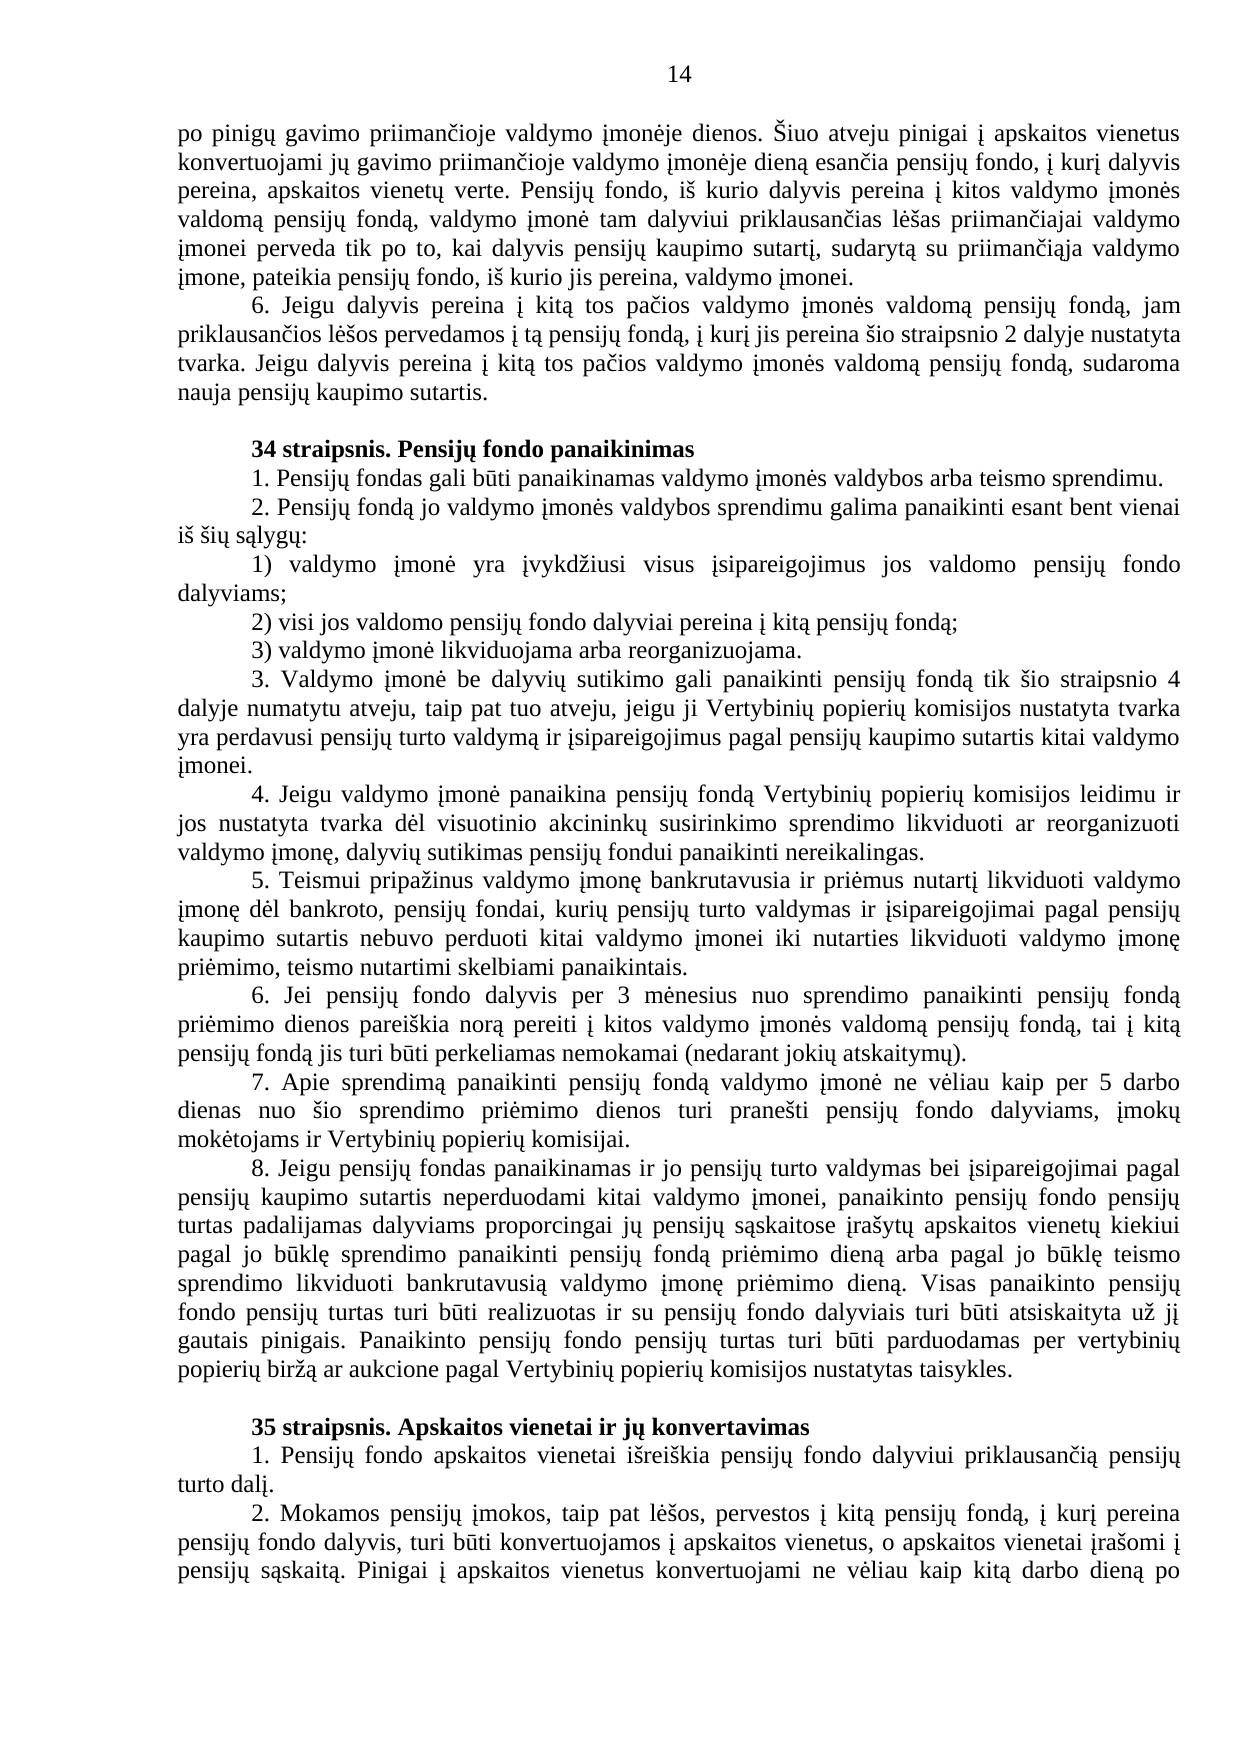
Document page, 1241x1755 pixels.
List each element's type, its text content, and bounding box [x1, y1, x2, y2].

text 3. Valdymo įmonė be dalyvių sutikimo gali panaikinti pensijų fondą tik šio straipsnio 4 dalyje numatytu atveju, taip pat tuo atveju, jeigu ji Vertybinių popierių komisijos nustatyta tvarka yra perdavusi pensijų turto valdymą ir įsipareigojimus pagal pensijų kaupimo sutartis kitai valdymo įmonei. [177, 664, 1181, 779]
text 1) valdymo įmonė yra įvykdžiusi visus įsipareigojimus jos valdomo pensijų fondo dalyviams; [177, 549, 1181, 607]
text 2. Mokamos pensijų įmokos, taip pat lėšos, pervestos į kitą pensijų fondą, į kurį pereina pensijų fondo dalyvis, turi būti konvertuojamos į apskaitos vienetus, o apskaitos vienetai įrašomi į pensijų sąskaitą. Pinigai į apskaitos vienetus konvertuojami ne vėliau kaip kitą darbo dieną po [177, 1498, 1181, 1584]
text 7. Apie sprendimą panaikinti pensijų fondą valdymo įmonė ne vėliau kaip per 5 darbo dienas nuo šio sprendimo priėmimo dienos turi pranešti pensijų fondo dalyviams, įmokų mokėtojams ir Vertybinių popierių komisijai. [177, 1067, 1181, 1153]
text 1. Pensijų fondo apskaitos vienetai išreiškia pensijų fondo dalyviui priklausančią pensijų turto dalį. [177, 1441, 1181, 1498]
text 3) valdymo įmonė likviduojama arba reorganizuojama. [177, 636, 1181, 664]
text 5. Teismui pripažinus valdymo įmonę bankrutavusia ir priėmus nutartį likviduoti valdymo įmonę dėl bankroto, pensijų fondai, kurių pensijų turto valdymas ir įsipareigojimai pagal pensijų kaupimo sutartis nebuvo perduoti kitai valdymo įmonei iki nutarties likviduoti valdymo įmonę priėmimo, teismo nutartimi skelbiami panaikintais. [177, 866, 1181, 981]
text po pinigų gavimo priimančioje valdymo įmonėje dienos. Šiuo atveju pinigai į apskaitos vienetus konvertuojami jų gavimo priimančioje valdymo įmonėje dieną esančia pensijų fondo, į kurį dalyvis pereina, apskaitos vienetų verte. Pensijų fondo, iš kurio dalyvis pereina į kitos valdymo įmonės valdomą pensijų fondą, valdymo įmonė tam dalyviui priklausančias lėšas priimančiajai valdymo įmonei perveda tik po to, kai dalyvis pensijų kaupimo sutartį, sudarytą su priimančiąja valdymo įmone, pateikia pensijų fondo, iš kurio jis pereina, valdymo įmonei. [177, 118, 1181, 291]
text 2) visi jos valdomo pensijų fondo dalyviai pereina į kitą pensijų fondą; [177, 607, 1181, 636]
text 35 straipsnis. Apskaitos vienetai ir jų konvertavimas [177, 1412, 1181, 1441]
text 8. Jeigu pensijų fondas panaikinamas ir jo pensijų turto valdymas bei įsipareigojimai pagal pensijų kaupimo sutartis neperduodami kitai valdymo įmonei, panaikinto pensijų fondo pensijų turtas padalijamas dalyviams proporcingai jų pensijų sąskaitose įrašytų apskaitos vienetų kiekiui pagal jo būklę sprendimo panaikinti pensijų fondą priėmimo dieną arba pagal jo būklę teismo sprendimo likviduoti bankrutavusią valdymo įmonę priėmimo dieną. Visas panaikinto pensijų fondo pensijų turtas turi būti realizuotas ir su pensijų fondo dalyviais turi būti atsiskaityta už jį gautais pinigais. Panaikinto pensijų fondo pensijų turtas turi būti parduodamas per vertybinių popierių biržą ar aukcione pagal Vertybinių popierių komisijos nustatytas taisykles. [177, 1153, 1181, 1383]
text 34 straipsnis. Pensijų fondo panaikinimas [177, 434, 1181, 463]
text 6. Jeigu dalyvis pereina į kitą tos pačios valdymo įmonės valdomą pensijų fondą, jam priklausančios lėšos pervedamos į tą pensijų fondą, į kurį jis pereina šio straipsnio 2 dalyje nustatyta tvarka. Jeigu dalyvis pereina į kitą tos pačios valdymo įmonės valdomą pensijų fondą, sudaroma nauja pensijų kaupimo sutartis. [177, 291, 1181, 406]
text 6. Jei pensijų fondo dalyvis per 3 mėnesius nuo sprendimo panaikinti pensijų fondą priėmimo dienos pareiškia norą pereiti į kitos valdymo įmonės valdomą pensijų fondą, tai į kitą pensijų fondą jis turi būti perkeliamas nemokamai (nedarant jokių atskaitymų). [177, 981, 1181, 1067]
text 1. Pensijų fondas gali būti panaikinamas valdymo įmonės valdybos arba teismo sprendimu. [177, 463, 1181, 492]
text 4. Jeigu valdymo įmonė panaikina pensijų fondą Vertybinių popierių komisijos leidimu ir jos nustatyta tvarka dėl visuotinio akcininkų susirinkimo sprendimo likviduoti ar reorganizuoti valdymo įmonę, dalyvių sutikimas pensijų fondui panaikinti nereikalingas. [177, 779, 1181, 866]
text 2. Pensijų fondą jo valdymo įmonės valdybos sprendimu galima panaikinti esant bent vienai iš šių sąlygų: [177, 492, 1181, 549]
